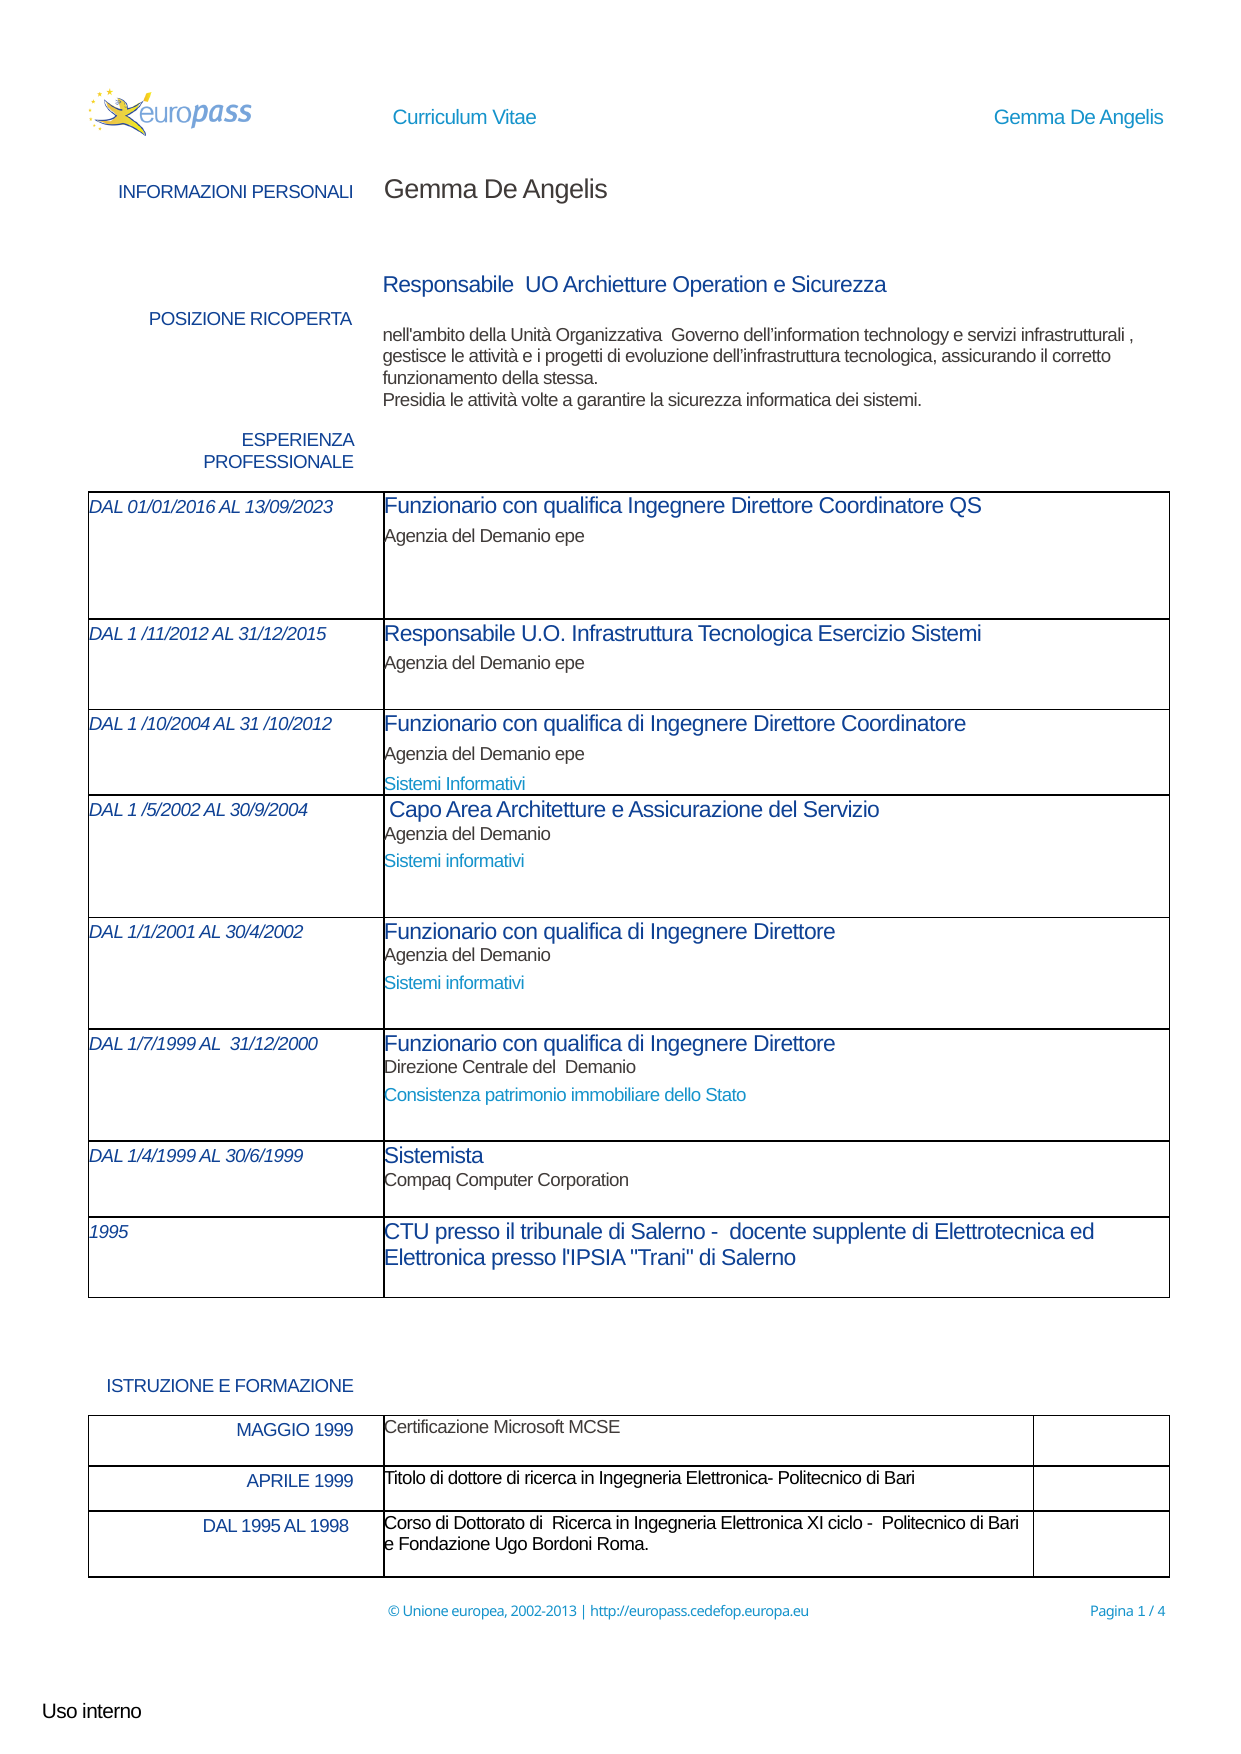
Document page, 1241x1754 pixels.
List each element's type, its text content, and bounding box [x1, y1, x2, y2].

table_header INFORMAZIONI PERSONALI [89, 171, 384, 207]
table_header POSIZIONE RICOPERTA [89, 250, 382, 410]
table_header Certificazione Microsoft MCSE [385, 1416, 1033, 1465]
table_header [1034, 1416, 1169, 1465]
table_cell Funzionario con qualifica di Ingegnere Direttore Coordinatore Agenzia del Demanio epe Sistemi Informativi [385, 710, 1169, 794]
table_cell [1034, 1467, 1169, 1510]
table_cell Sistemista Compaq Computer Corporation [385, 1142, 1169, 1216]
table_cell Dal 1/7/1999 al 31/12/2000 [89, 1030, 383, 1140]
table_header Responsabile UO Archietture Operation e Sicurezza nell'ambito della Unità Organizzativa Governo dell’information technology e servizi infrastrutturali , gestisce le attività e i progetti di evoluzione dell’infrastruttura tecnologica, assicurando il corretto funzionamento della stessa. Presidia le attività volte a garantire la sicurezza informatica dei sistemi. [382, 250, 1169, 410]
table_header Maggio 1999 [89, 1416, 383, 1465]
table_cell [1034, 1512, 1169, 1576]
table_header Funzionario con qualifica Ingegnere Direttore Coordinatore QS Agenzia del Demanio epe [385, 493, 1169, 618]
table_cell 1995 [89, 1218, 383, 1297]
table_header ESPERIENZA PROFESSIONALE [89, 429, 384, 472]
table_cell Corso di Dottorato di Ricerca in Ingegneria Elettronica XI ciclo - Politecnico di Bari e Fondazione Ugo Bordoni Roma. [385, 1512, 1033, 1576]
table_header [384, 429, 1169, 472]
table_header Dal 01/01/2016 al 13/09/2023 [89, 493, 383, 618]
table_header [1169, 250, 1240, 410]
table_header ISTRUZIONE E FORMAZIONE [89, 1375, 384, 1396]
table_header Gemma De Angelis [384, 171, 1169, 207]
table_cell Funzionario con qualifica di Ingegnere Direttore Agenzia del Demanio Sistemi informativi [385, 918, 1169, 1028]
table_cell Dal 1/1/2001 al 30/4/2002 [89, 918, 383, 1028]
table_cell Capo Area Architetture e Assicurazione del Servizio Agenzia del Demanio Sistemi informativi [385, 796, 1169, 917]
table_cell Dal 1/4/1999 al 30/6/1999 [89, 1142, 383, 1216]
table_cell Dal 1 /10/2004 al 31 /10/2012 [89, 710, 383, 794]
table_header [384, 1375, 1169, 1396]
table_cell CTU presso il tribunale di Salerno - docente supplente di Elettrotecnica ed Elettronica presso l'IPSIA "Trani" di Salerno [385, 1218, 1169, 1297]
table_cell Titolo di dottore di ricerca in Ingegneria Elettronica- Politecnico di Bari [385, 1467, 1033, 1510]
table_cell Dal 1 /11/2012 al 31/12/2015 [89, 620, 383, 708]
table_cell Aprile 1999 [89, 1467, 383, 1510]
table_cell Dal 1 /5/2002 al 30/9/2004 [89, 796, 383, 917]
table_cell Funzionario con qualifica di Ingegnere Direttore Direzione Centrale del Demanio Consistenza patrimonio immobiliare dello Stato [385, 1030, 1169, 1140]
table_cell [89, 207, 1169, 230]
table_cell Dal 1995 al 1998 [89, 1512, 383, 1576]
table_cell Responsabile U.O. Infrastruttura Tecnologica Esercizio Sistemi Agenzia del Demanio epe [385, 620, 1169, 708]
